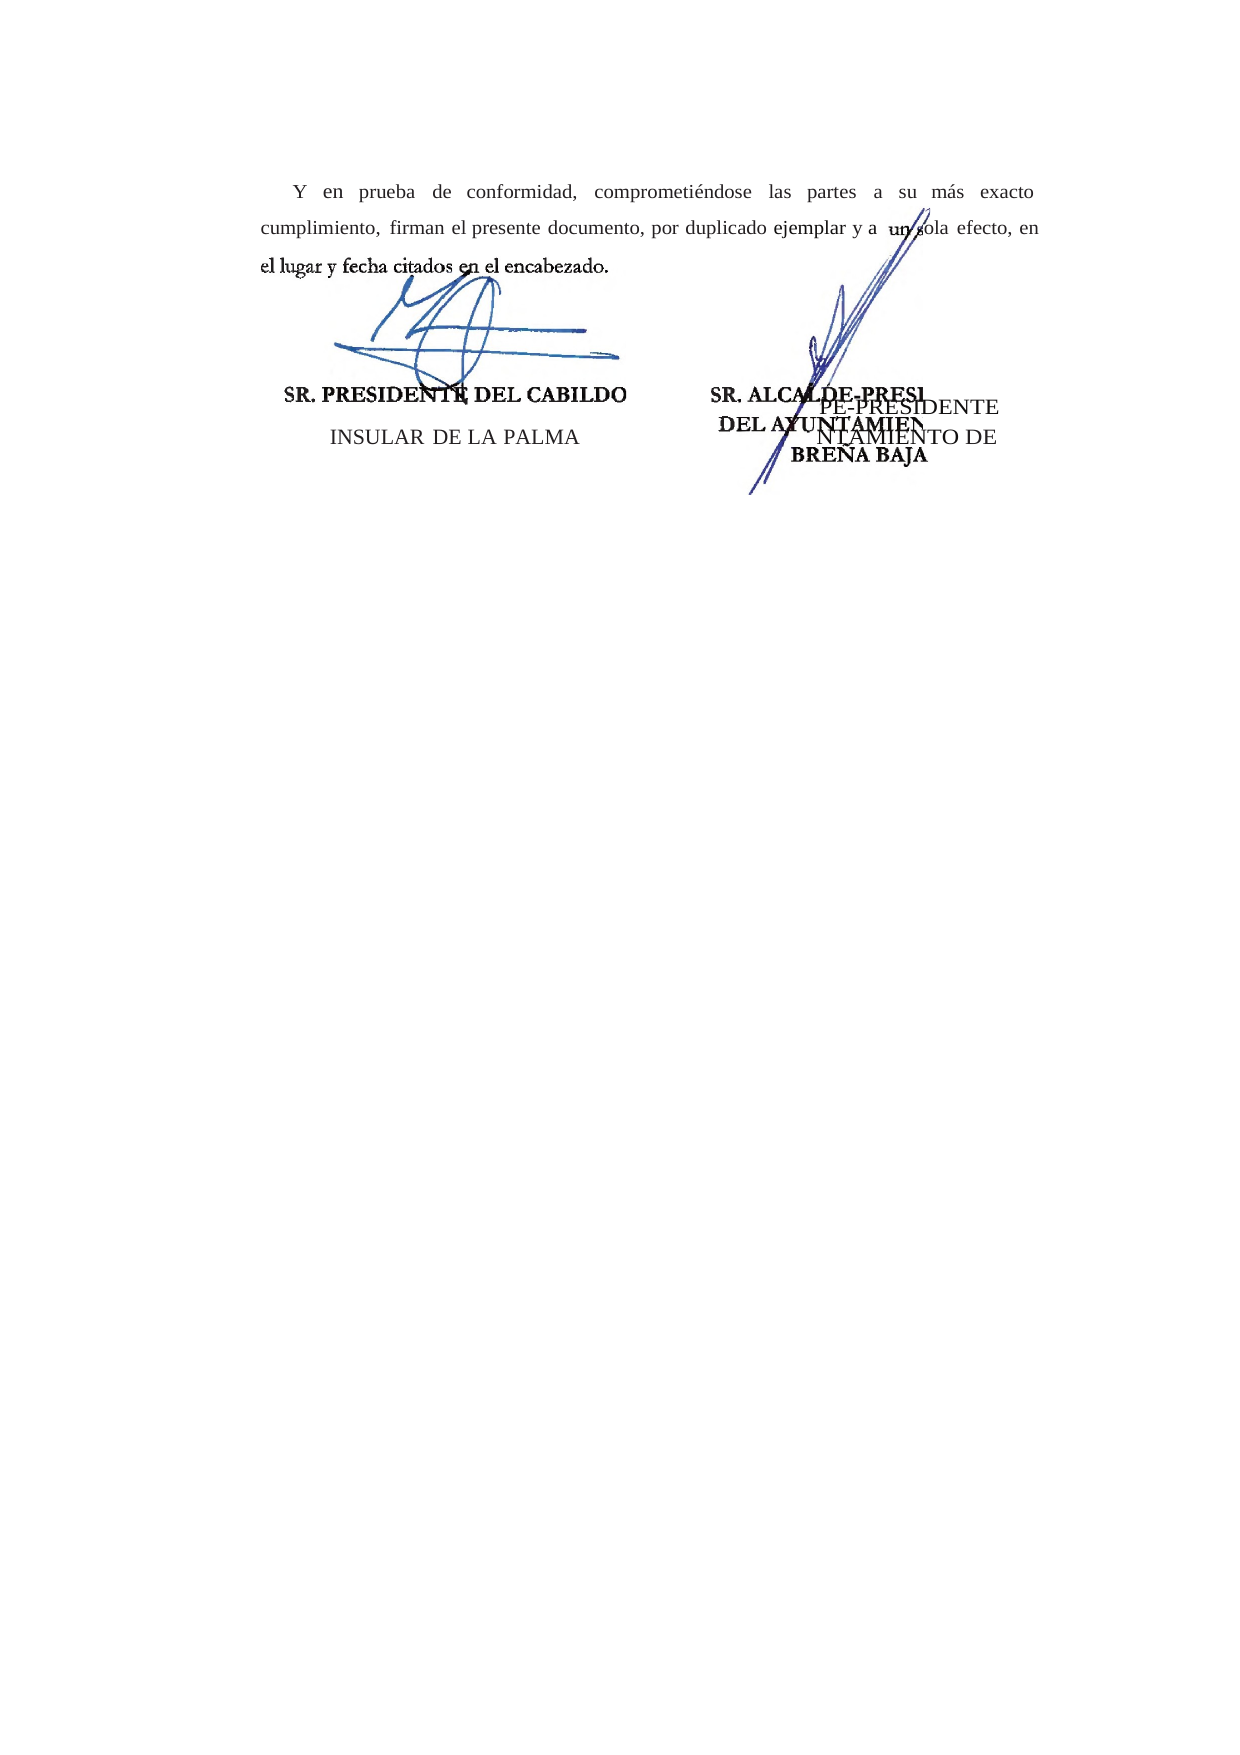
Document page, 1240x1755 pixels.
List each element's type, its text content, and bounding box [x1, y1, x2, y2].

subtitle INSULAR DE LA PALMA [329, 424, 626, 449]
picture [260, 256, 627, 405]
picture [925, 401, 930, 413]
picture [710, 206, 930, 495]
text PE-PRESIDENTE NTAMIENTO DE [930, 394, 1004, 449]
text Y en prueba de conformidad, comprometiéndose las partes a su más exacto cumplimiento, firman el presente documento, por duplicado ejemplar y a ola efecto, en [260, 179, 1041, 239]
